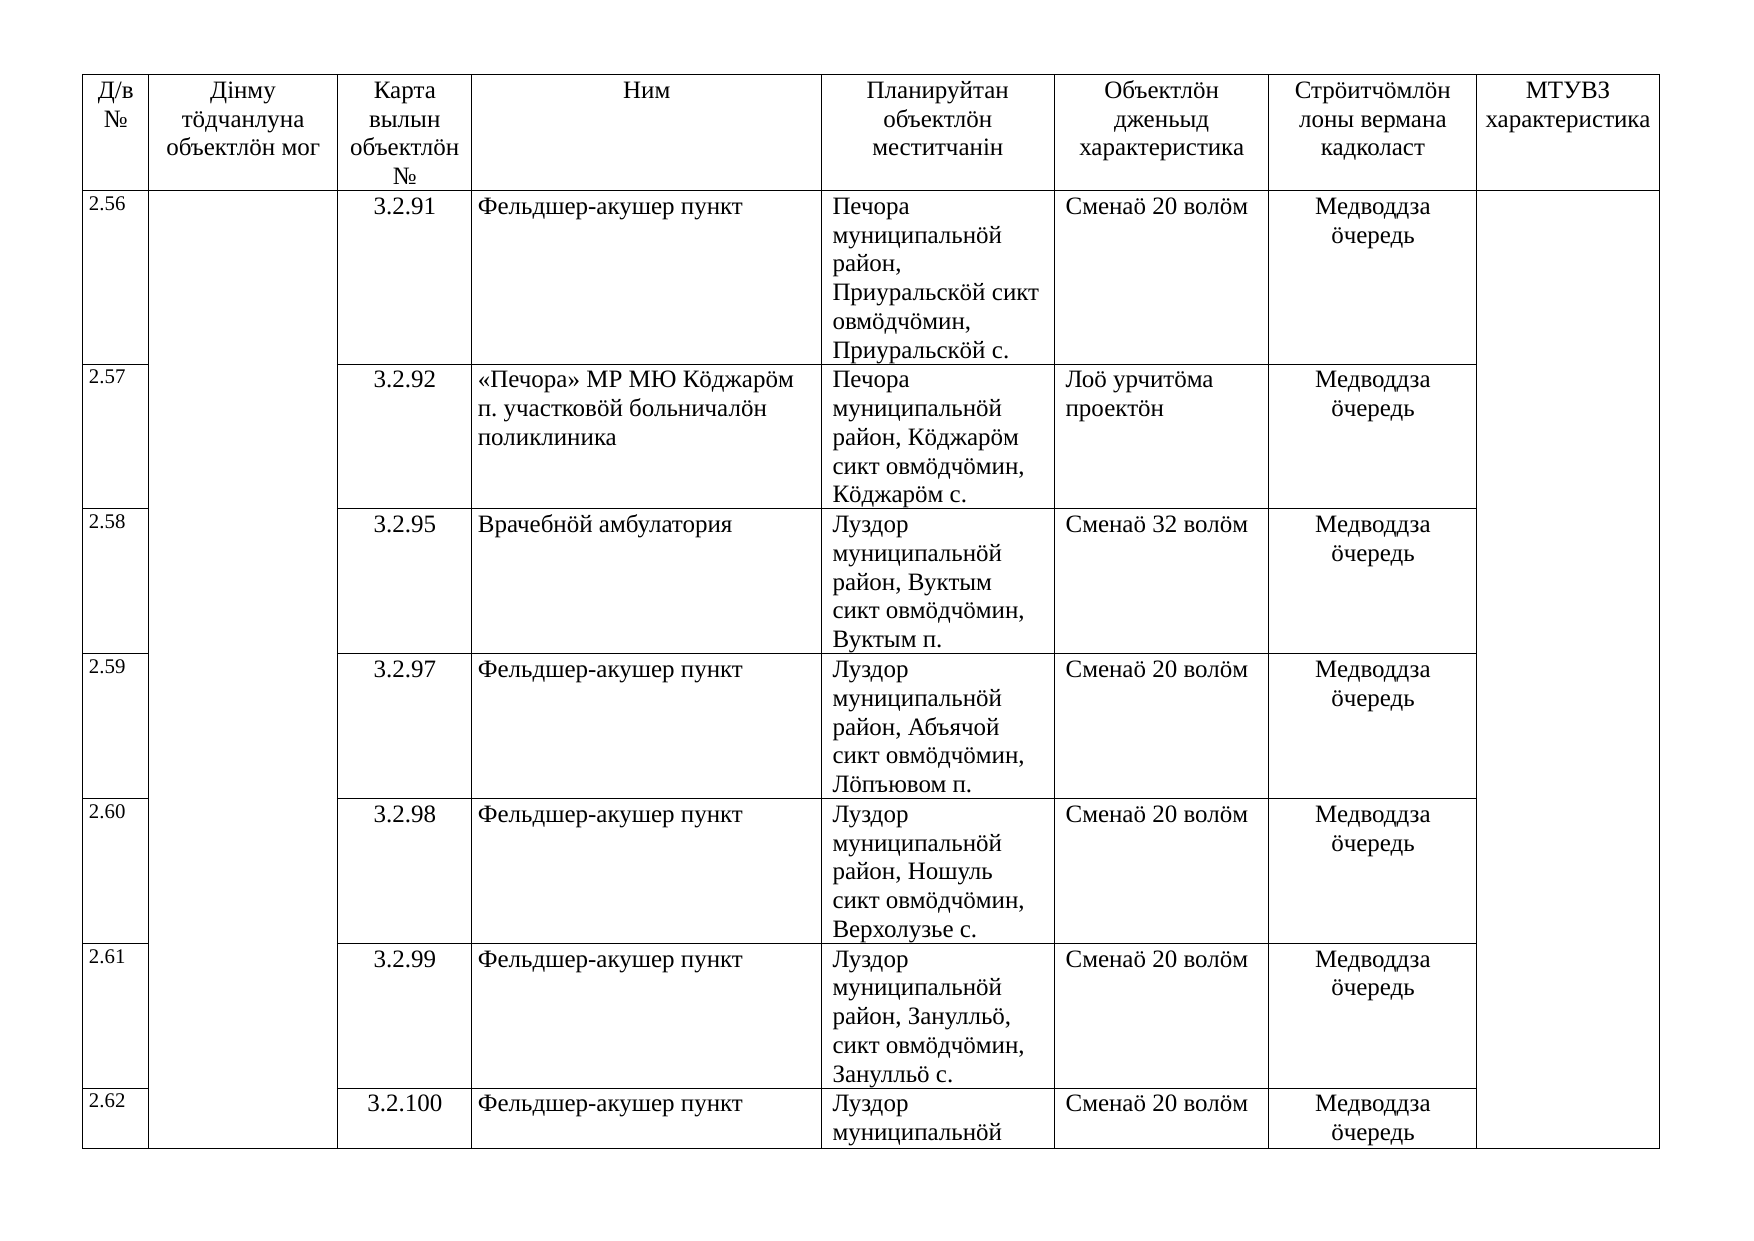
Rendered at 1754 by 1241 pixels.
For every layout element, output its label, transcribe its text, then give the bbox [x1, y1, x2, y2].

table_header Карта вылын объектлӧн № [338, 75, 471, 190]
table_cell Фельдшер-акушер пункт [472, 944, 821, 1087]
table_cell Сменаӧ 32 волӧм [1055, 509, 1268, 653]
table_cell Фельдшер-акушер пункт [472, 191, 821, 363]
table_cell Луздор муниципальнӧй район, Ношуль сикт овмӧдчӧмин, Верхолузье с. [822, 799, 1054, 943]
table_cell [83, 191, 148, 363]
table_cell Врачебнӧй амбулатория [472, 509, 821, 653]
table_header Стрӧитчӧмлӧн лоны вермана кадколаст [1269, 75, 1476, 190]
table_cell Луздор муниципальнӧй район, Занулльӧ, сикт овмӧдчӧмин, Занулльӧ с. [822, 944, 1054, 1087]
table_cell Фельдшер-акушер пункт [472, 799, 821, 943]
table_cell Лоӧ урчитӧма проектӧн [1055, 365, 1268, 508]
table_cell Сменаӧ 20 волӧм [1055, 799, 1268, 943]
table_cell Печора муниципальнӧй район, Приуральскӧй сикт овмӧдчӧмин, Приуральскӧй с. [822, 191, 1054, 363]
table_cell [83, 509, 148, 653]
table_cell 3.2.100 [338, 1089, 471, 1148]
table_cell Медводдза ӧчередь [1269, 365, 1476, 508]
table_cell [83, 365, 148, 508]
table_header Планируйтан объектлӧн меститчанін [822, 75, 1054, 190]
table_header МТУВЗ характеристика [1477, 75, 1659, 190]
table_cell [83, 944, 148, 1087]
table_cell Медводдза ӧчередь [1269, 944, 1476, 1087]
table_cell Сменаӧ 20 волӧм [1055, 191, 1268, 363]
table_cell 3.2.97 [338, 654, 471, 798]
table_cell Луздор муниципальнӧй район, Абъячой сикт овмӧдчӧмин, Лӧпъювом п. [822, 654, 1054, 798]
table_cell 3.2.99 [338, 944, 471, 1087]
table_header Дінму тӧдчанлуна объектлӧн мог [149, 75, 337, 190]
table_cell 3.2.95 [338, 509, 471, 653]
table_cell [83, 654, 148, 798]
table_cell Печора муниципальнӧй район, Кӧджарӧм сикт овмӧдчӧмин, Кӧджарӧм с. [822, 365, 1054, 508]
table_cell 3.2.91 [338, 191, 471, 363]
table_cell Луздор муниципальнӧй район, Вуктым сикт овмӧдчӧмин, Вуктым п. [822, 509, 1054, 653]
table_cell «Печора» МР МЮ Кӧджарӧм п. участковӧй больничалӧн поликлиника [472, 365, 821, 508]
table_cell Фельдшер-акушер пункт [472, 1089, 821, 1148]
table_cell [83, 799, 148, 943]
table_cell Фельдшер-акушер пункт [472, 654, 821, 798]
table_cell 3.2.92 [338, 365, 471, 508]
table_cell Медводдза ӧчередь [1269, 799, 1476, 943]
table_header Объектлӧн дженьыд характеристика [1055, 75, 1268, 190]
table_cell 3.2.98 [338, 799, 471, 943]
table_cell Сменаӧ 20 волӧм [1055, 944, 1268, 1087]
table_cell Медводдза ӧчередь [1269, 654, 1476, 798]
table_cell Медводдза ӧчередь [1269, 509, 1476, 653]
table_cell Сменаӧ 20 волӧм [1055, 654, 1268, 798]
table_cell Медводдза ӧчередь [1269, 191, 1476, 363]
table_cell Медводдза ӧчередь [1269, 1089, 1476, 1148]
table_cell [83, 1089, 148, 1148]
table_cell Сменаӧ 20 волӧм [1055, 1089, 1268, 1148]
table_header Д/в № [83, 75, 148, 190]
table_header Ним [472, 75, 821, 190]
table_cell Луздор муниципальнӧй [822, 1089, 1054, 1148]
